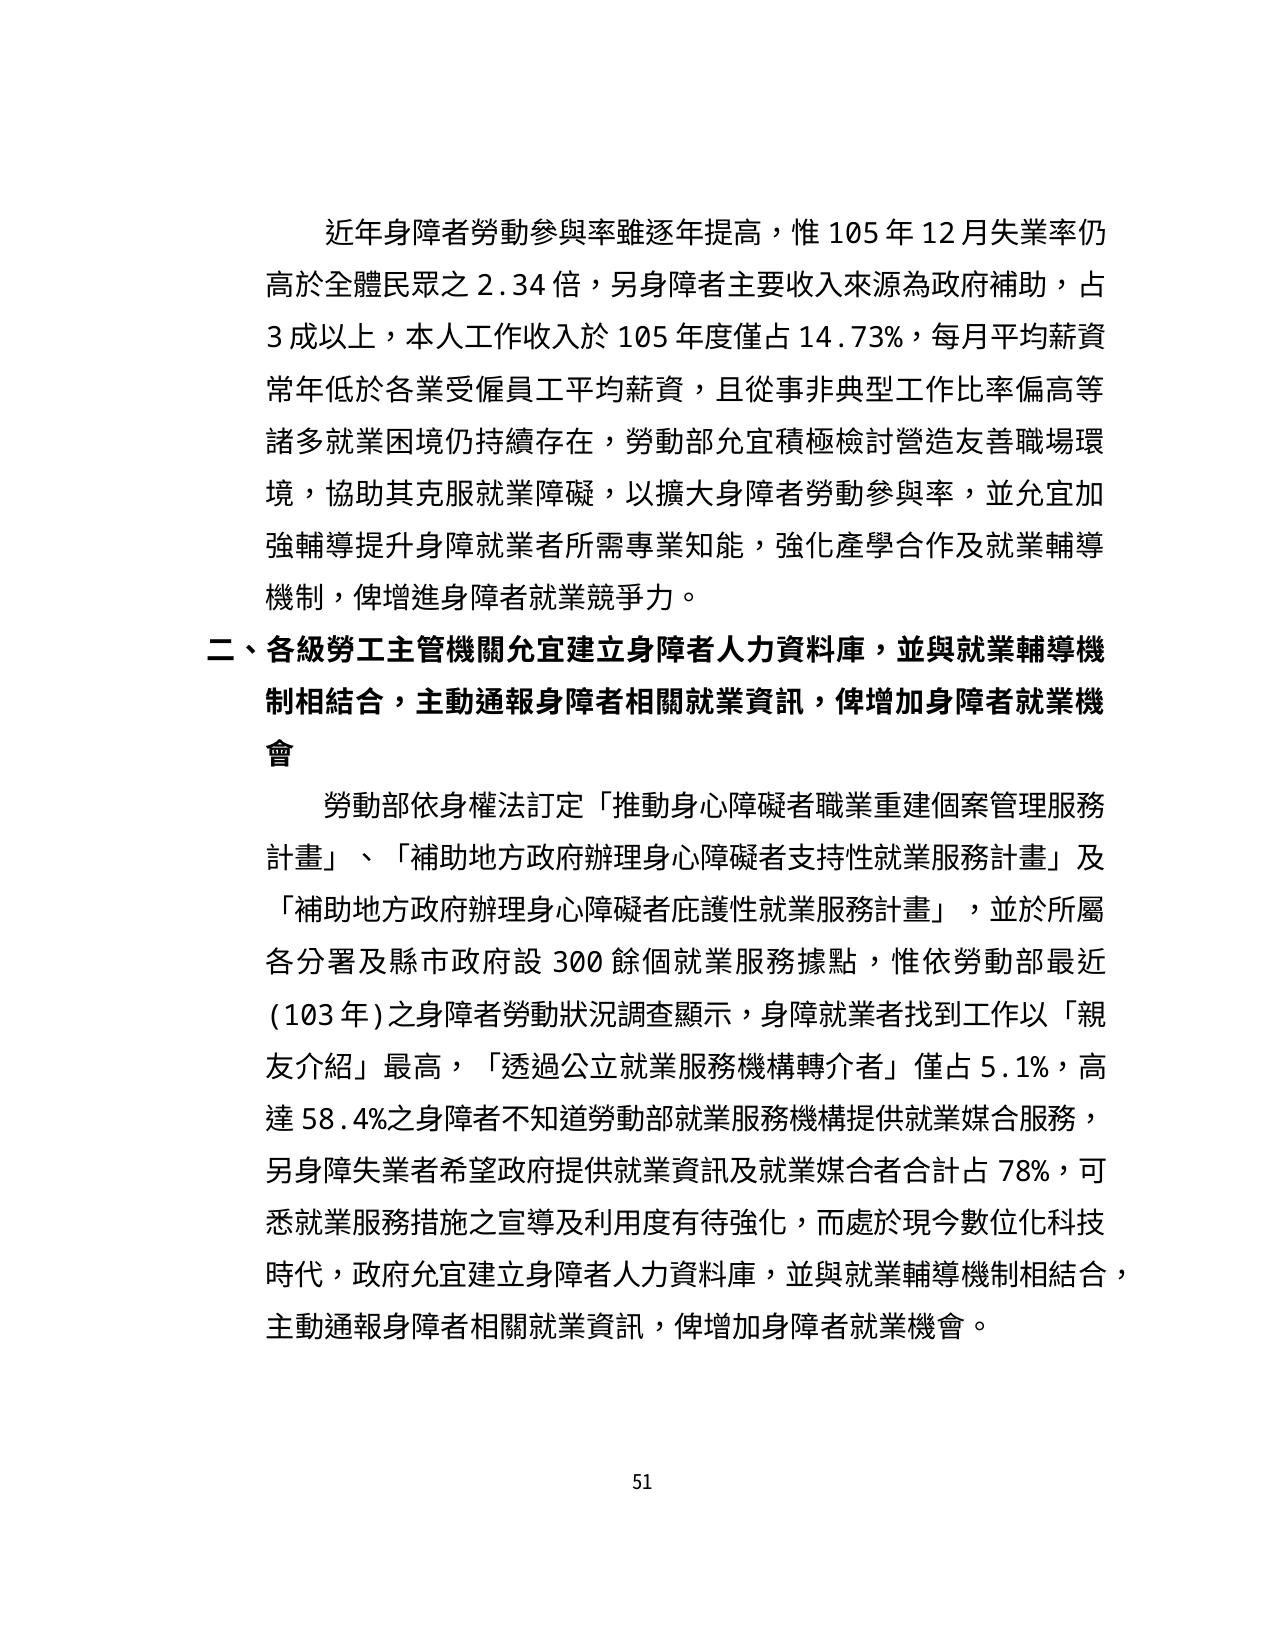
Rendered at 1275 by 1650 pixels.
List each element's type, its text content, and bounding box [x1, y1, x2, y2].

text 二、各級勞工主管機關允宜建立身障者人力資料庫，並與就業輔導機制相結合，主動通報身障者相關就業資訊，俾增加身障者就業機會 [207, 619, 1107, 775]
text 勞動部依身權法訂定「推動身心障礙者職業重建個案管理服務計畫」、「補助地方政府辦理身心障礙者支持性就業服務計畫」及「補助地方政府辦理身心障礙者庇護性就業服務計畫」，並於所屬各分署及縣市政府設300餘個就業服務據點，惟依勞動部最近(103年)之身障者勞動狀況調查顯示，身障就業者找到工作以「親友介紹」最高，「透過公立就業服務機構轉介者」僅占5.1%，高達58.4%之身障者不知道勞動部就業服務機構提供就業媒合服務，另身障失業者希望政府提供就業資訊及就業媒合者合計占78%，可悉就業服務措施之宣導及利用度有待強化，而處於現今數位化科技時代，政府允宜建立身障者人力資料庫，並與就業輔導機制相結合，主動通報身障者相關就業資訊，俾增加身障者就業機會。 [266, 775, 1107, 1348]
text 近年身障者勞動參與率雖逐年提高，惟105年12月失業率仍高於全體民眾之2.34倍，另身障者主要收入來源為政府補助，占3成以上，本人工作收入於105年度僅占14.73%，每月平均薪資常年低於各業受僱員工平均薪資，且從事非典型工作比率偏高等諸多就業困境仍持續存在，勞動部允宜積極檢討營造友善職場環境，協助其克服就業障礙，以擴大身障者勞動參與率，並允宜加強輔導提升身障就業者所需專業知能，強化產學合作及就業輔導機制，俾增進身障者就業競爭力。 [266, 202, 1107, 619]
